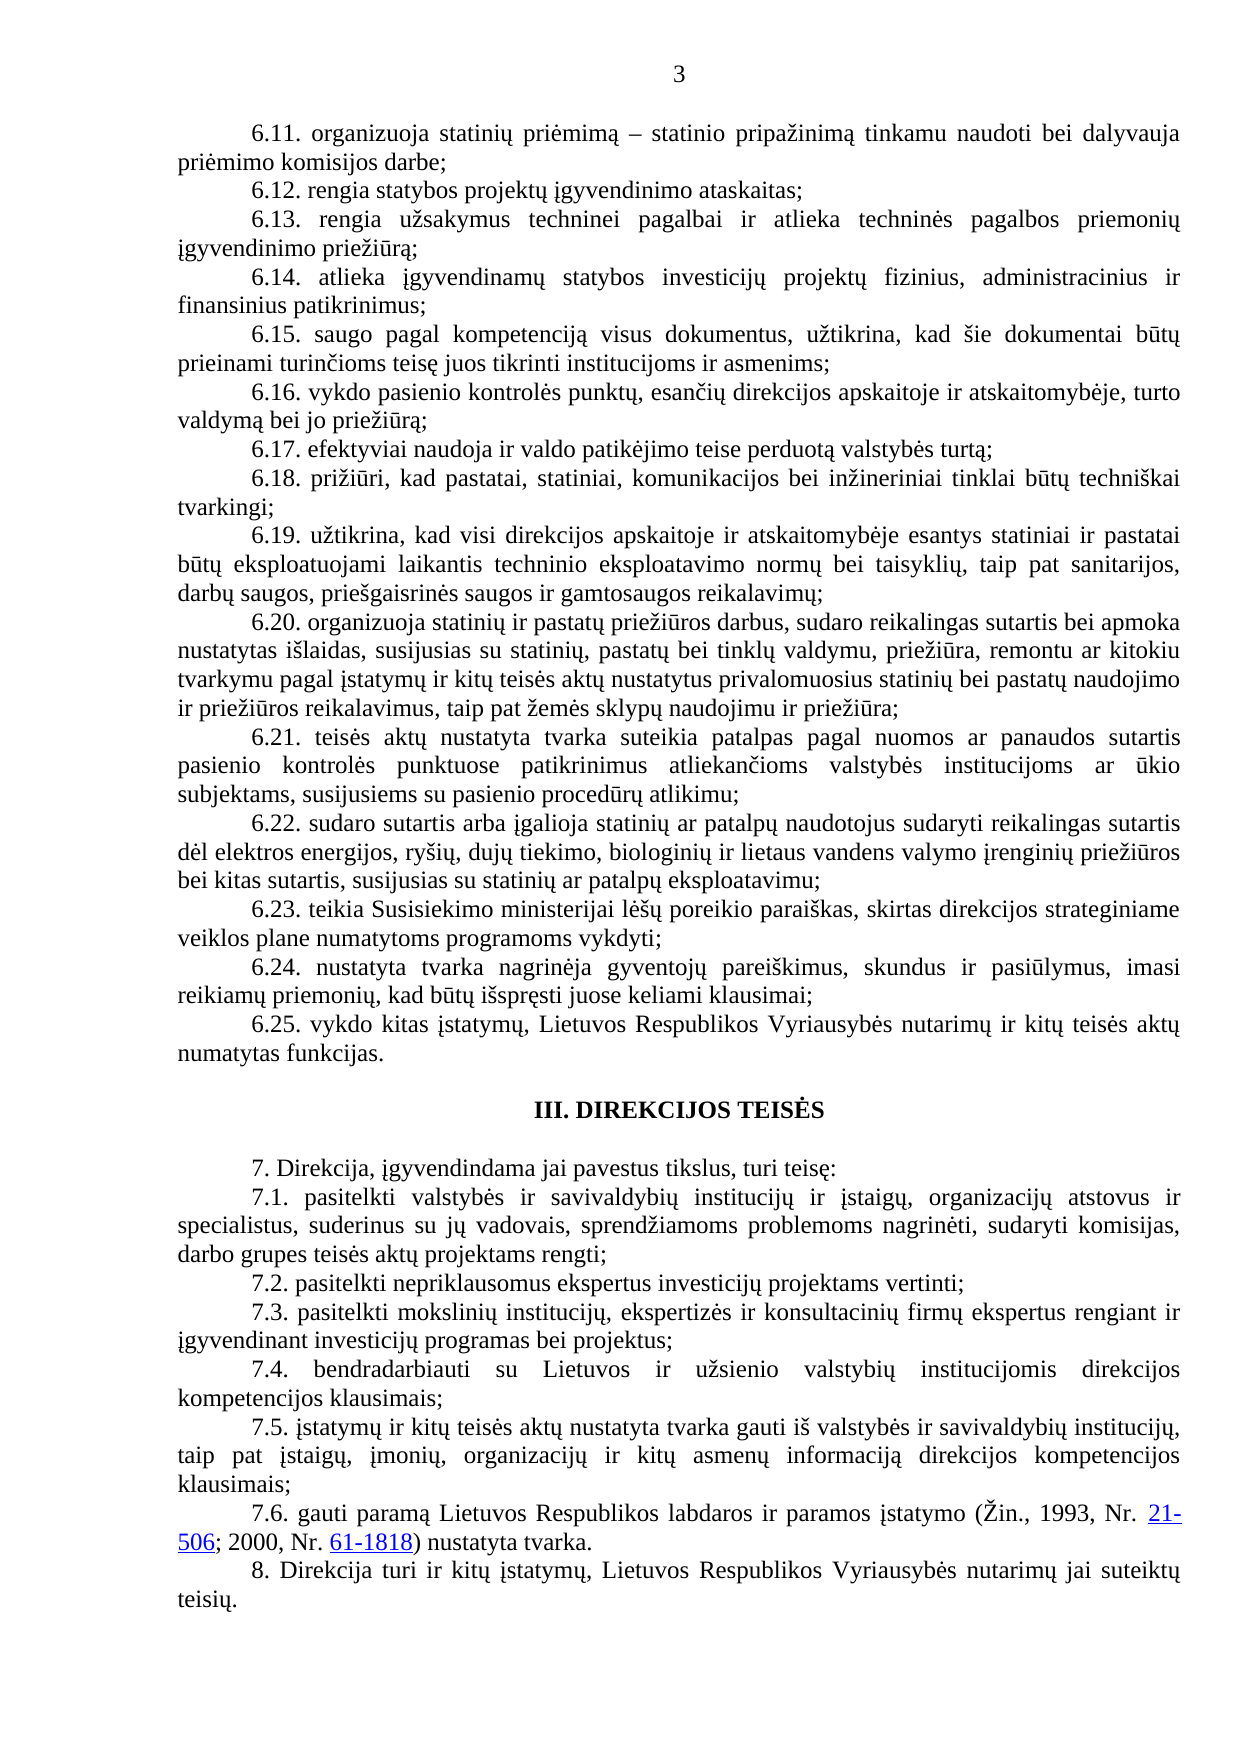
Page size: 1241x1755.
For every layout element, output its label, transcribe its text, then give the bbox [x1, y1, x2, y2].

text 7.5. įstatymų ir kitų teisės aktų nustatyta tvarka gauti iš valstybės ir savivaldybių institucijų, taip pat įstaigų, įmonių, organizacijų ir kitų asmenų informaciją direkcijos kompetencijos klausimais; [177, 1412, 1181, 1498]
text 6.16. vykdo pasienio kontrolės punktų, esančių direkcijos apskaitoje ir atskaitomybėje, turto valdymą bei jo priežiūrą; [177, 377, 1181, 434]
text 7.4. bendradarbiauti su Lietuvos ir užsienio valstybių institucijomis direkcijos kompetencijos klausimais; [177, 1354, 1181, 1412]
text III. DIREKCIJOS TEISĖS [177, 1096, 1181, 1124]
text 6.23. teikia Susisiekimo ministerijai lėšų poreikio paraiškas, skirtas direkcijos strateginiame veiklos plane numatytoms programoms vykdyti; [177, 894, 1181, 952]
text 6.19. užtikrina, kad visi direkcijos apskaitoje ir atskaitomybėje esantys statiniai ir pastatai būtų eksploatuojami laikantis techninio eksploatavimo normų bei taisyklių, taip pat sanitarijos, darbų saugos, priešgaisrinės saugos ir gamtosaugos reikalavimų; [177, 521, 1181, 607]
text 6.17. efektyviai naudoja ir valdo patikėjimo teise perduotą valstybės turtą; [177, 434, 1181, 463]
text 6.15. saugo pagal kompetenciją visus dokumentus, užtikrina, kad šie dokumentai būtų prieinami turinčioms teisę juos tikrinti institucijoms ir asmenims; [177, 319, 1181, 377]
text 6.13. rengia užsakymus techninei pagalbai ir atlieka techninės pagalbos priemonių įgyvendinimo priežiūrą; [177, 204, 1181, 262]
text 6.24. nustatyta tvarka nagrinėja gyventojų pareiškimus, skundus ir pasiūlymus, imasi reikiamų priemonių, kad būtų išspręsti juose keliami klausimai; [177, 952, 1181, 1009]
text 6.12. rengia statybos projektų įgyvendinimo ataskaitas; [177, 176, 1181, 204]
text 6.18. prižiūri, kad pastatai, statiniai, komunikacijos bei inžineriniai tinklai būtų techniškai tvarkingi; [177, 463, 1181, 521]
text 7.3. pasitelkti mokslinių institucijų, ekspertizės ir konsultacinių firmų ekspertus rengiant ir įgyvendinant investicijų programas bei projektus; [177, 1297, 1181, 1354]
text 7. Direkcija, įgyvendindama jai pavestus tikslus, turi teisę: [177, 1153, 1181, 1182]
text 8. Direkcija turi ir kitų įstatymų, Lietuvos Respublikos Vyriausybės nutarimų jai suteiktų teisių. [177, 1556, 1181, 1613]
text 6.25. vykdo kitas įstatymų, Lietuvos Respublikos Vyriausybės nutarimų ir kitų teisės aktų numatytas funkcijas. [177, 1009, 1181, 1067]
text 7.6. gauti paramą Lietuvos Respublikos labdaros ir paramos įstatymo (Žin., 1993, Nr. 21-506; 2000, Nr. 61-1818) nustatyta tvarka. [177, 1498, 1181, 1556]
text 6.21. teisės aktų nustatyta tvarka suteikia patalpas pagal nuomos ar panaudos sutartis pasienio kontrolės punktuose patikrinimus atliekančioms valstybės institucijoms ar ūkio subjektams, susijusiems su pasienio procedūrų atlikimu; [177, 722, 1181, 808]
text 6.22. sudaro sutartis arba įgalioja statinių ar patalpų naudotojus sudaryti reikalingas sutartis dėl elektros energijos, ryšių, dujų tiekimo, biologinių ir lietaus vandens valymo įrenginių priežiūros bei kitas sutartis, susijusias su statinių ar patalpų eksploatavimu; [177, 808, 1181, 894]
text 7.1. pasitelkti valstybės ir savivaldybių institucijų ir įstaigų, organizacijų atstovus ir specialistus, suderinus su jų vadovais, sprendžiamoms problemoms nagrinėti, sudaryti komisijas, darbo grupes teisės aktų projektams rengti; [177, 1182, 1181, 1268]
text 6.14. atlieka įgyvendinamų statybos investicijų projektų fizinius, administracinius ir finansinius patikrinimus; [177, 262, 1181, 319]
text 6.20. organizuoja statinių ir pastatų priežiūros darbus, sudaro reikalingas sutartis bei apmoka nustatytas išlaidas, susijusias su statinių, pastatų bei tinklų valdymu, priežiūra, remontu ar kitokiu tvarkymu pagal įstatymų ir kitų teisės aktų nustatytus privalomuosius statinių bei pastatų naudojimo ir priežiūros reikalavimus, taip pat žemės sklypų naudojimu ir priežiūra; [177, 607, 1181, 722]
text 7.2. pasitelkti nepriklausomus ekspertus investicijų projektams vertinti; [177, 1268, 1181, 1297]
text 6.11. organizuoja statinių priėmimą – statinio pripažinimą tinkamu naudoti bei dalyvauja priėmimo komisijos darbe; [177, 118, 1181, 176]
